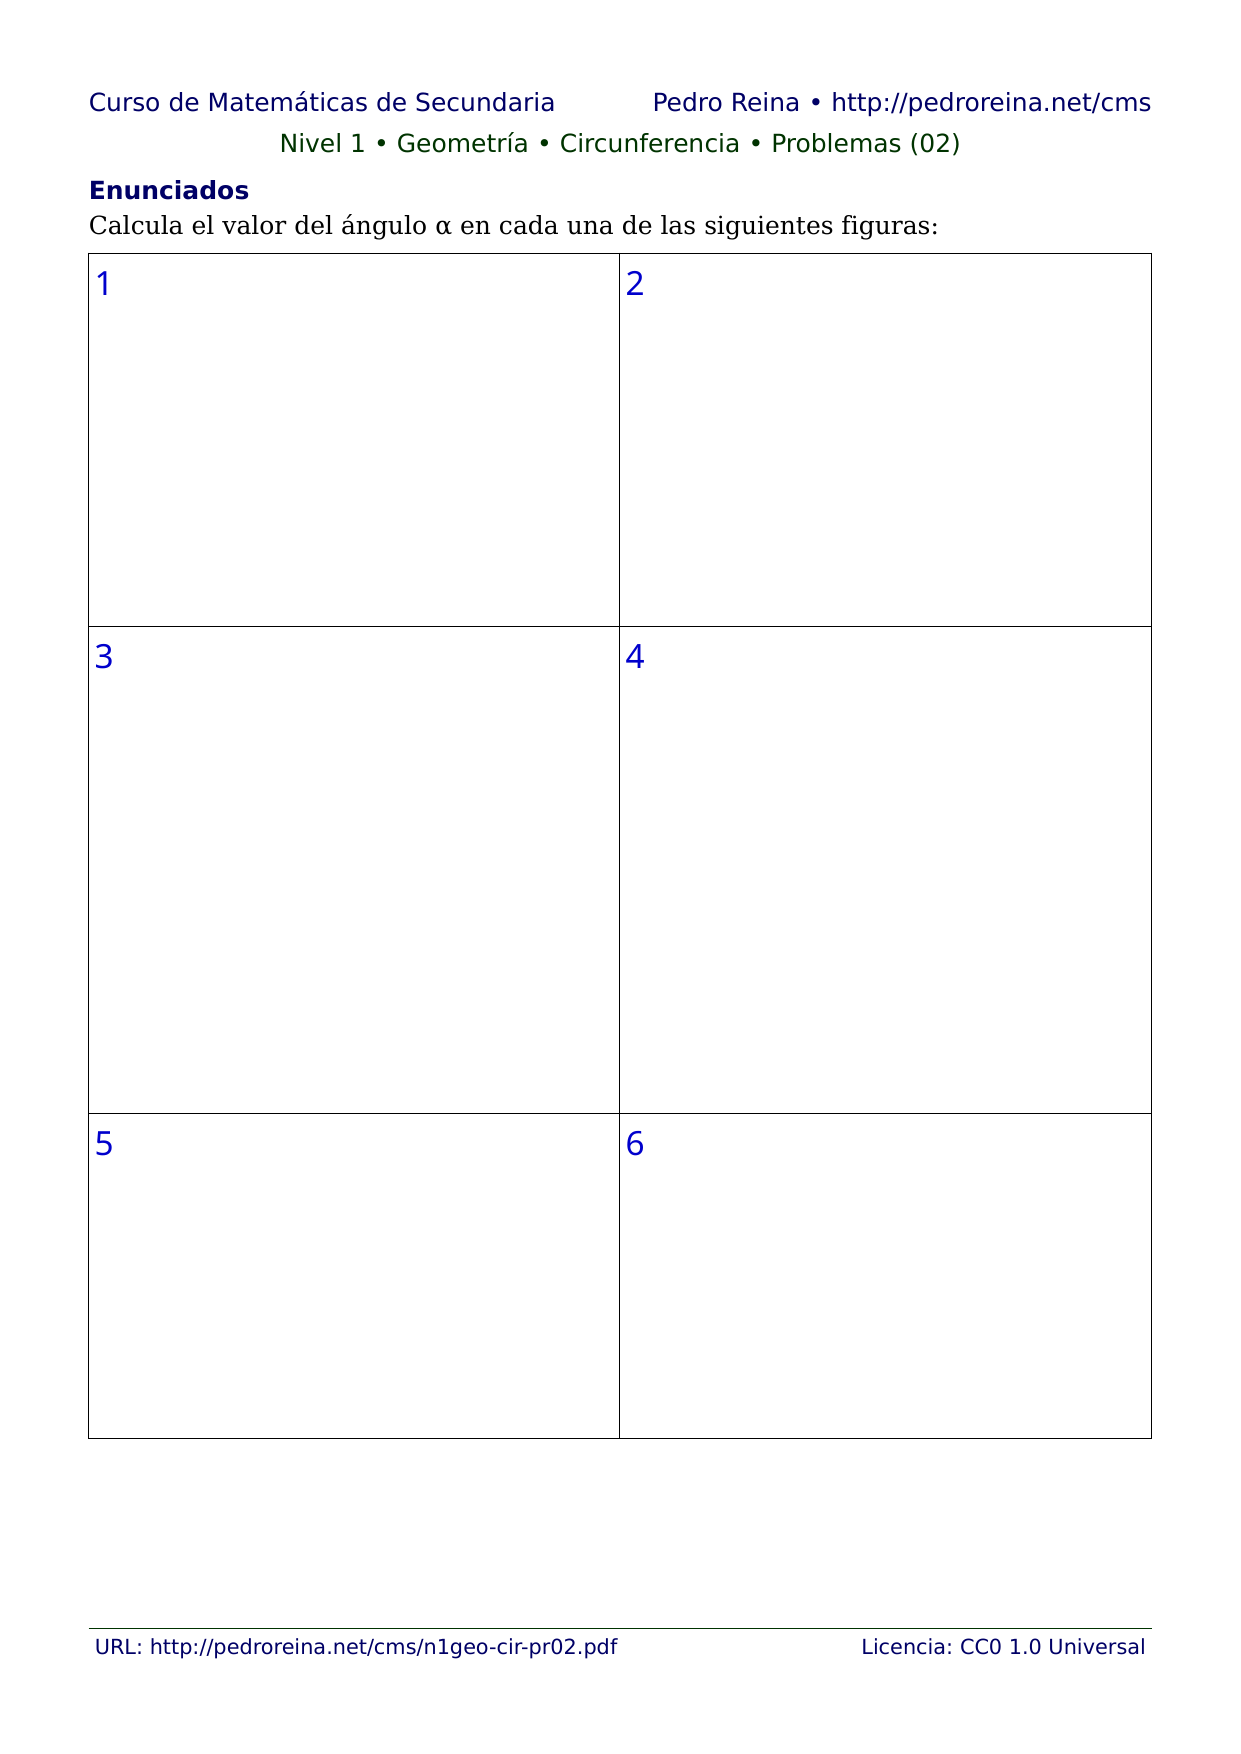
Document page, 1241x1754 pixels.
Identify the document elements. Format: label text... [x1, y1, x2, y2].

table_header 2 [620, 254, 664, 626]
table_cell 5 [89, 1114, 132, 1437]
text Calcula el valor del ángulo α en cada una de las siguientes figuras: [88, 211, 1152, 241]
text Enunciados [88, 176, 1152, 206]
table_cell 6 [620, 1114, 664, 1437]
table_cell 4 [620, 627, 664, 1113]
text Nivel 1 • Geometría • Circunferencia • Problemas (02) [88, 129, 1152, 159]
text Curso de Matemáticas de Secundaria Pedro Reina • http://pedroreina.net/cms [88, 88, 1152, 118]
table_header [664, 254, 1151, 626]
table_cell [664, 627, 1151, 1113]
table_header 1 [89, 254, 132, 626]
table_header [133, 254, 619, 626]
table_cell [664, 1114, 1151, 1437]
table_cell 3 [89, 627, 132, 1113]
table_cell [133, 627, 619, 1113]
table_cell [133, 1114, 619, 1437]
